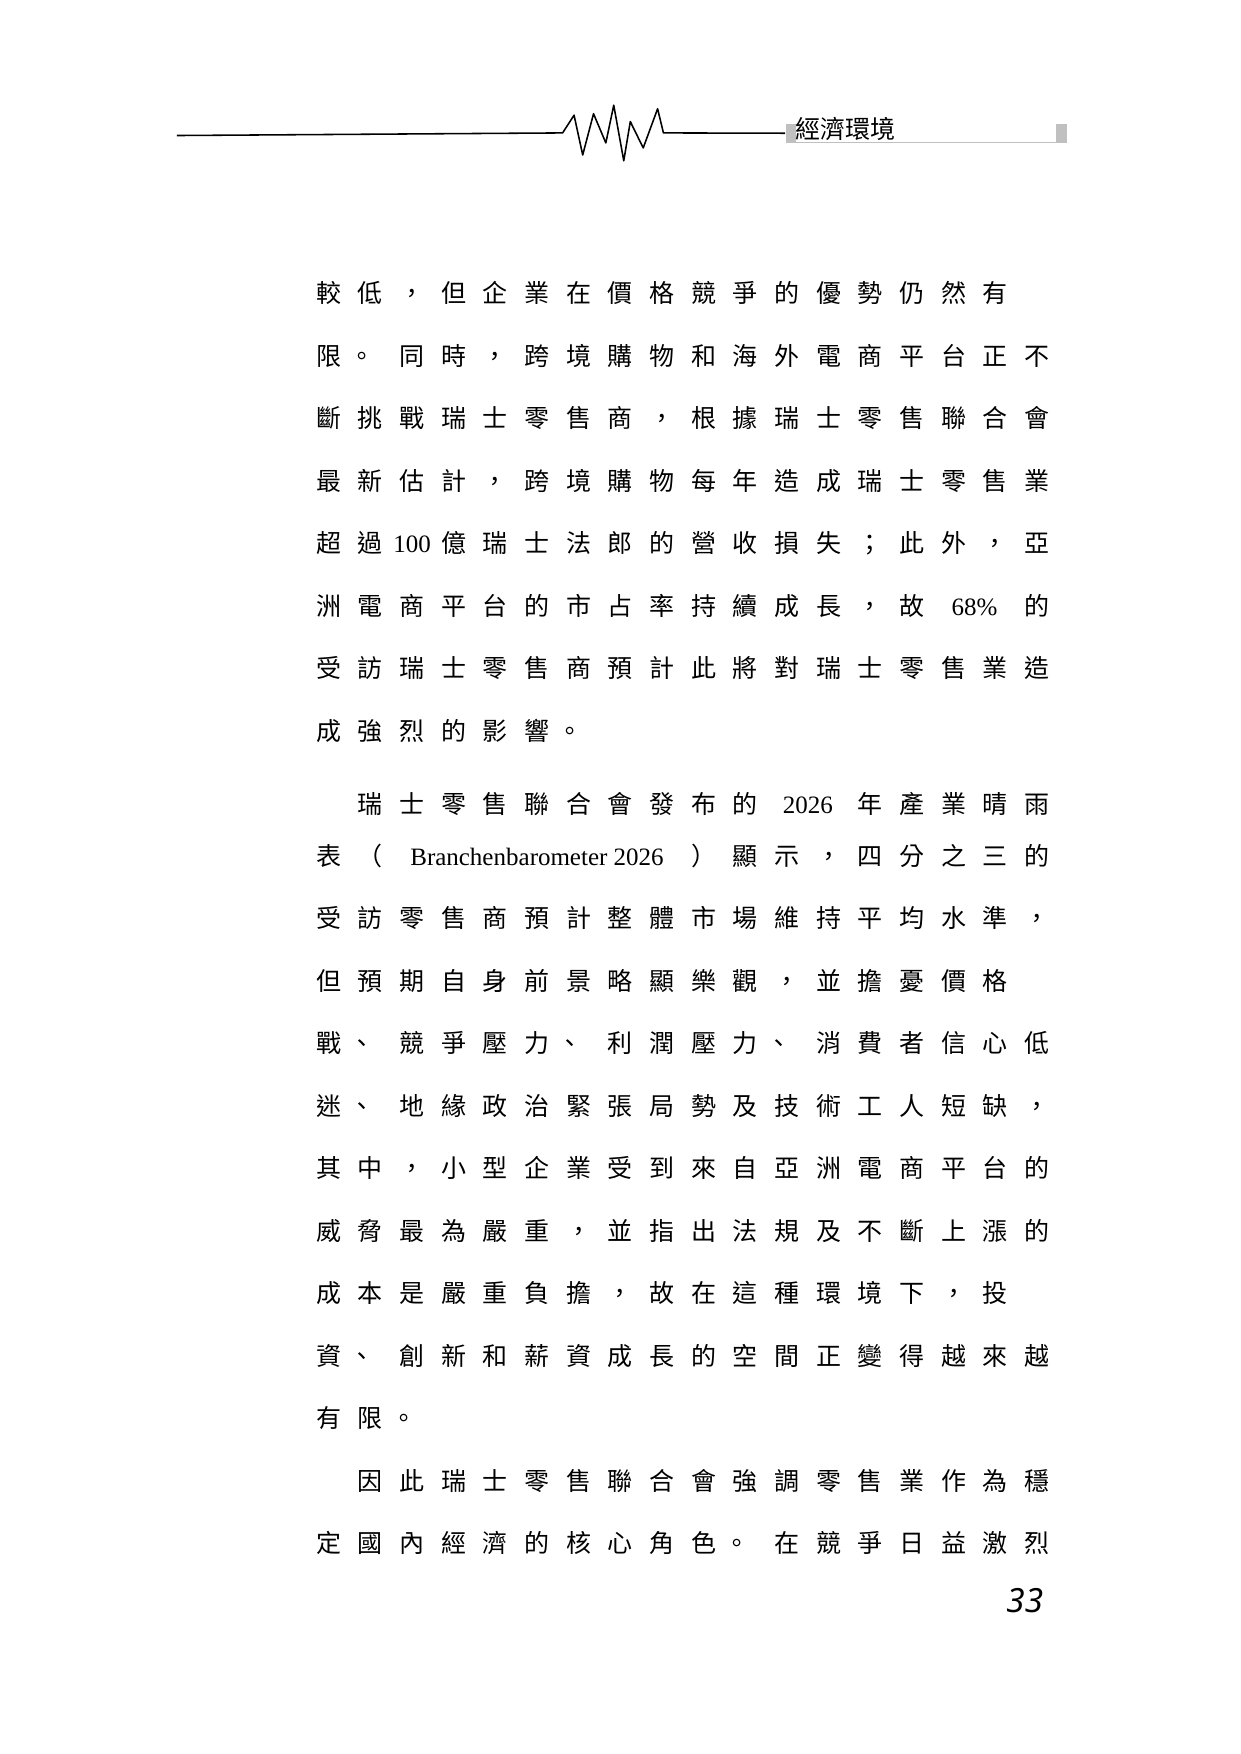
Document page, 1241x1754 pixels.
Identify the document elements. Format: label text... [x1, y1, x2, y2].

text 較低，但企業在價格競爭的優勢仍然有限。同時，跨境購物和海外電商平台正不斷挑戰瑞士零售商，根據瑞士零售聯合會最新估計，跨境購物每年造成瑞士零售業超過100億瑞士法郎的營收損失；此外，亞洲電商平台的市占率持續成長，故68%的受訪瑞士零售商預計此將對瑞士零售業造成強烈的影響。 [281, 250, 1058, 750]
text 瑞士零售聯合會發布的2026年產業晴雨表（Branchenbarometer 2026）顯示，四分之三的受訪零售商預計整體市場維持平均水準，但預期自身前景略顯樂觀，並擔憂價格戰、競爭壓力、利潤壓力、消費者信心低迷、地緣政治緊張局勢及技術工人短缺，其中，小型企業受到來自亞洲電商平台的威脅最為嚴重，並指出法規及不斷上漲的成本是嚴重負擔，故在這種環境下，投資、創新和薪資成長的空間正變得越來越有限。 [281, 750, 1058, 1438]
text 因此瑞士零售聯合會強調零售業作為穩定國內經濟的核心角色。在競爭日益激烈 [281, 1438, 1058, 1563]
